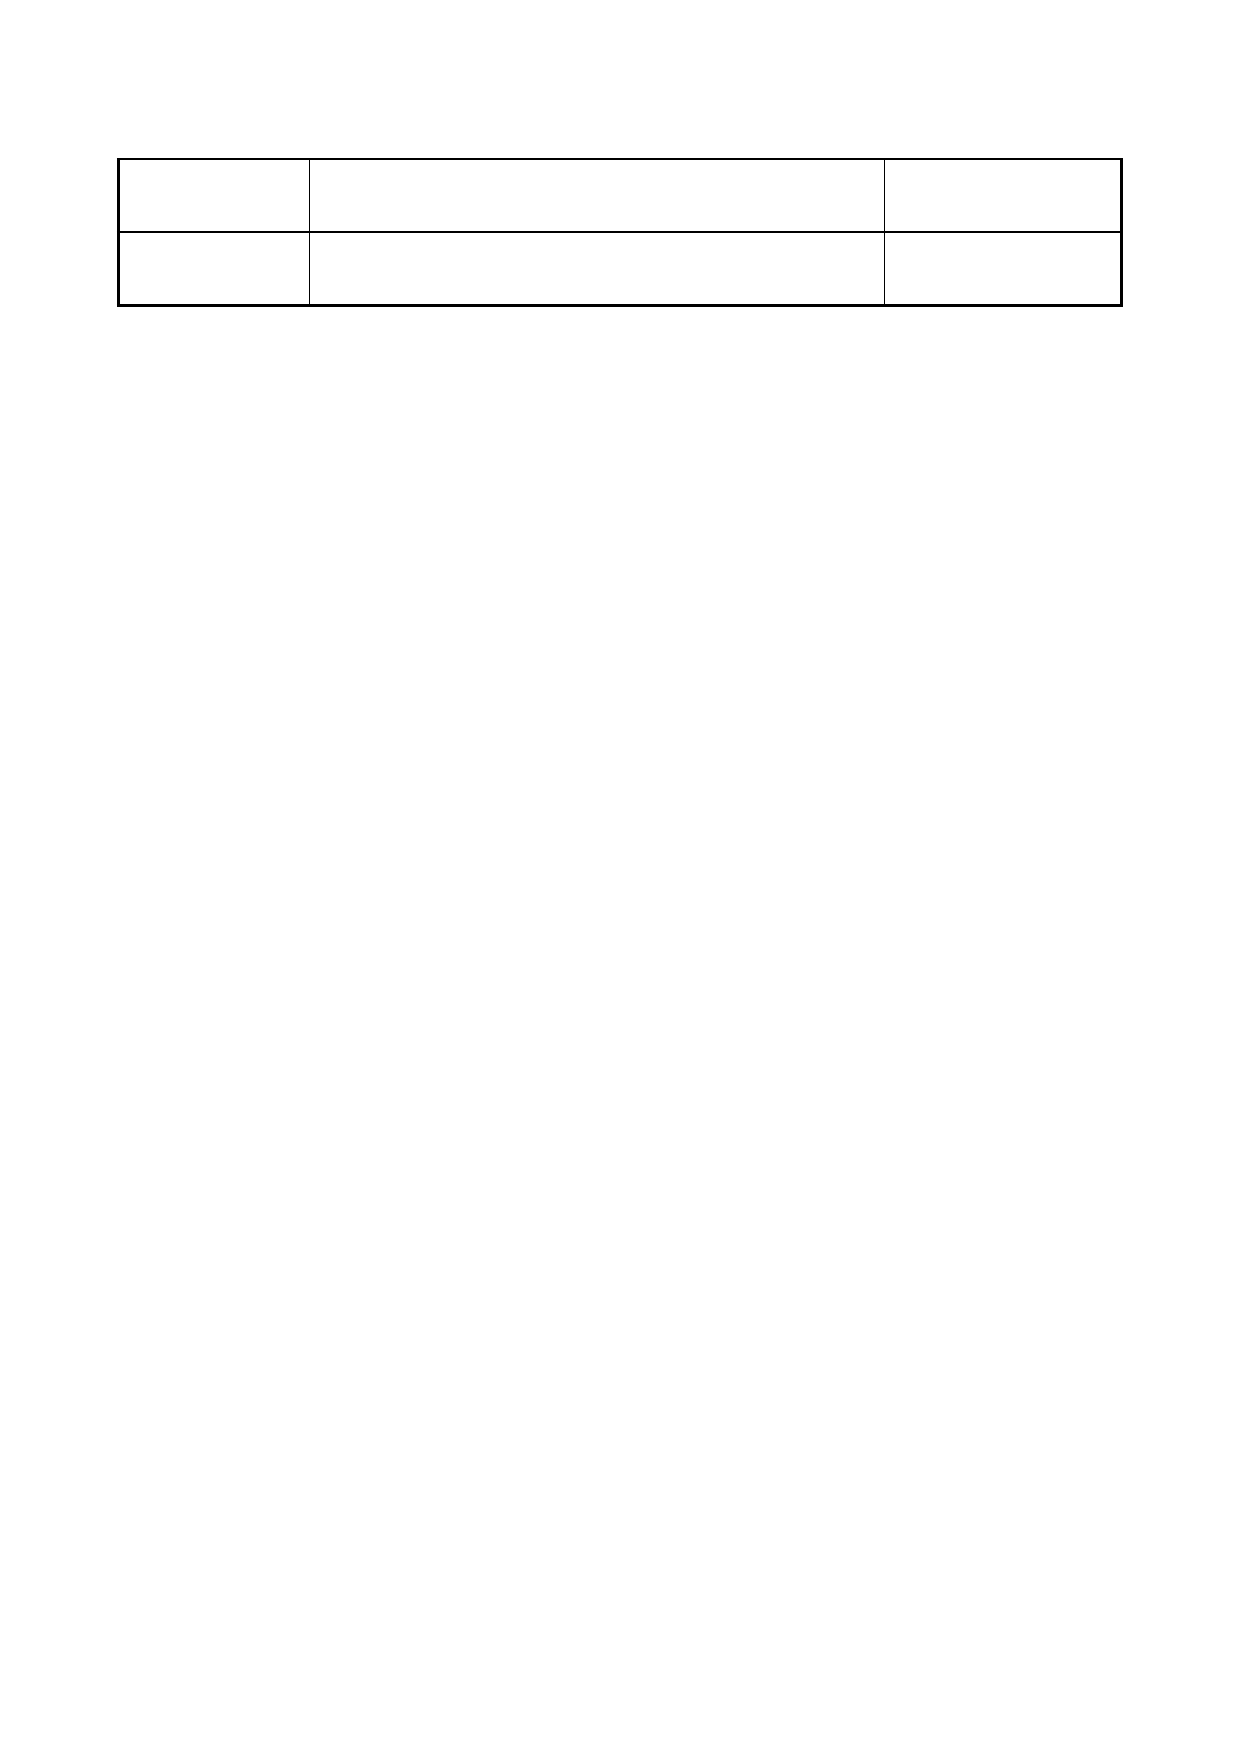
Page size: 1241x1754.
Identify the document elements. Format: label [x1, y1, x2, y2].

table_cell [120, 233, 309, 304]
table_cell [310, 160, 884, 231]
table_cell [120, 160, 309, 231]
table_cell [885, 233, 1120, 304]
table_cell [885, 160, 1120, 231]
table_cell [310, 233, 884, 304]
